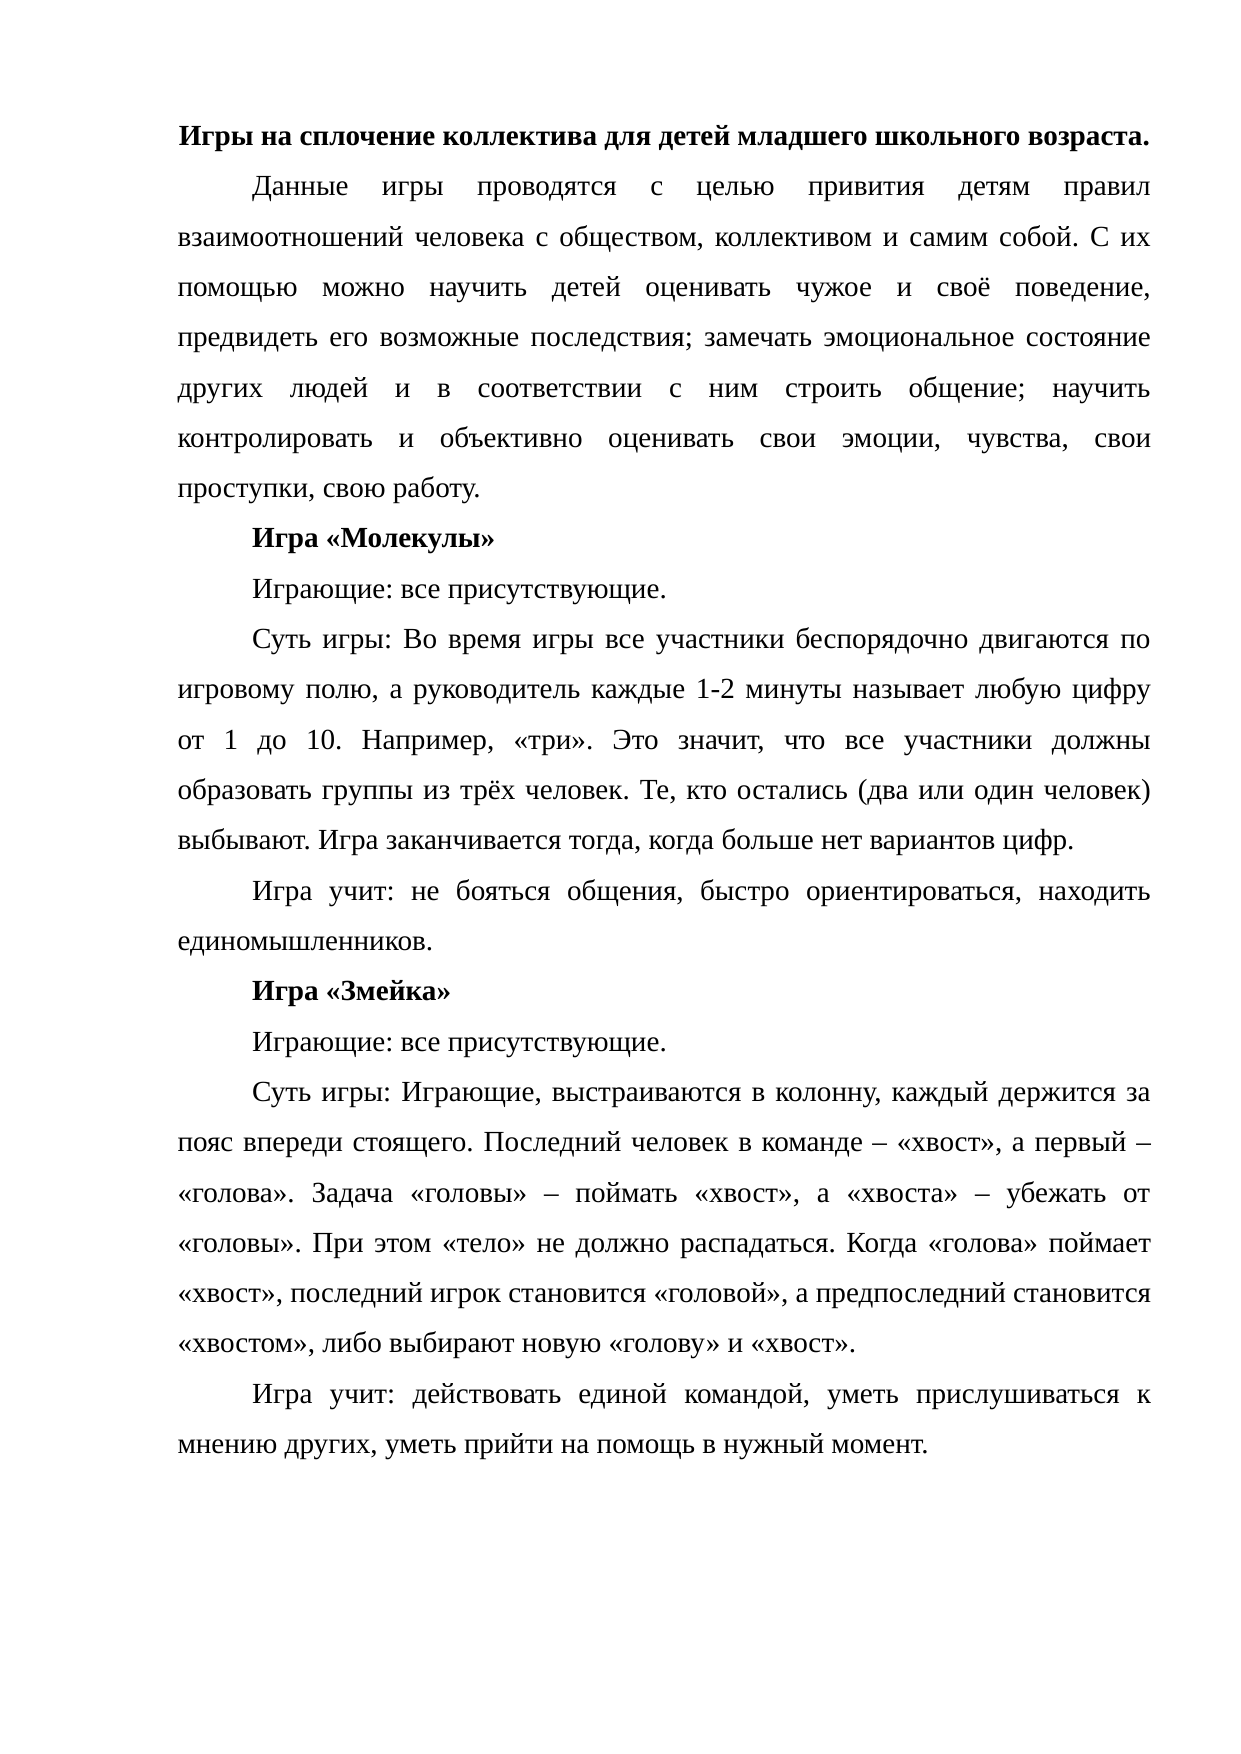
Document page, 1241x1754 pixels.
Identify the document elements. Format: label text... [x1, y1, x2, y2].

text Игра учит: действовать единой командой, уметь прислушиваться к мнению других, уметь прийти на помощь в нужный момент. [177, 1376, 1152, 1460]
text Игра «Молекулы» [177, 521, 1152, 554]
text Играющие: все присутствующие. [177, 571, 1152, 604]
text Игра «Змейка» [177, 973, 1152, 1007]
text Данные игры проводятся с целью привития детям правил взаимоотношений человека с обществом, коллективом и самим собой. С их помощью можно научить детей оценивать чужое и своё поведение, предвидеть его возможные последствия; замечать эмоциональное состояние других людей и в соответствии с ним строить общение; научить контролировать и объективно оценивать свои эмоции, чувства, свои проступки, свою работу. [177, 168, 1152, 504]
text Суть игры: Играющие, выстраиваются в колонну, каждый держится за пояс впереди стоящего. Последний человек в команде – «хвост», а первый – «голова». Задача «головы» – поймать «хвост», а «хвоста» – убежать от «головы». При этом «тело» не должно распадаться. Когда «голова» поймает «хвост», последний игрок становится «головой», а предпоследний становится «хвостом», либо выбирают новую «голову» и «хвост». [177, 1074, 1152, 1359]
text Суть игры: Во время игры все участники беспорядочно двигаются по игровому полю, а руководитель каждые 1-2 минуты называет любую цифру от 1 до 10. Например, «три». Это значит, что все участники должны образовать группы из трёх человек. Те, кто остались (два или один человек) выбывают. Игра заканчивается тогда, когда больше нет вариантов цифр. [177, 621, 1152, 856]
text Игра учит: не бояться общения, быстро ориентироваться, находить единомышленников. [177, 873, 1152, 957]
text Игры на сплочение коллектива для детей младшего школьного возраста. [177, 118, 1152, 152]
text Играющие: все присутствующие. [177, 1024, 1152, 1057]
